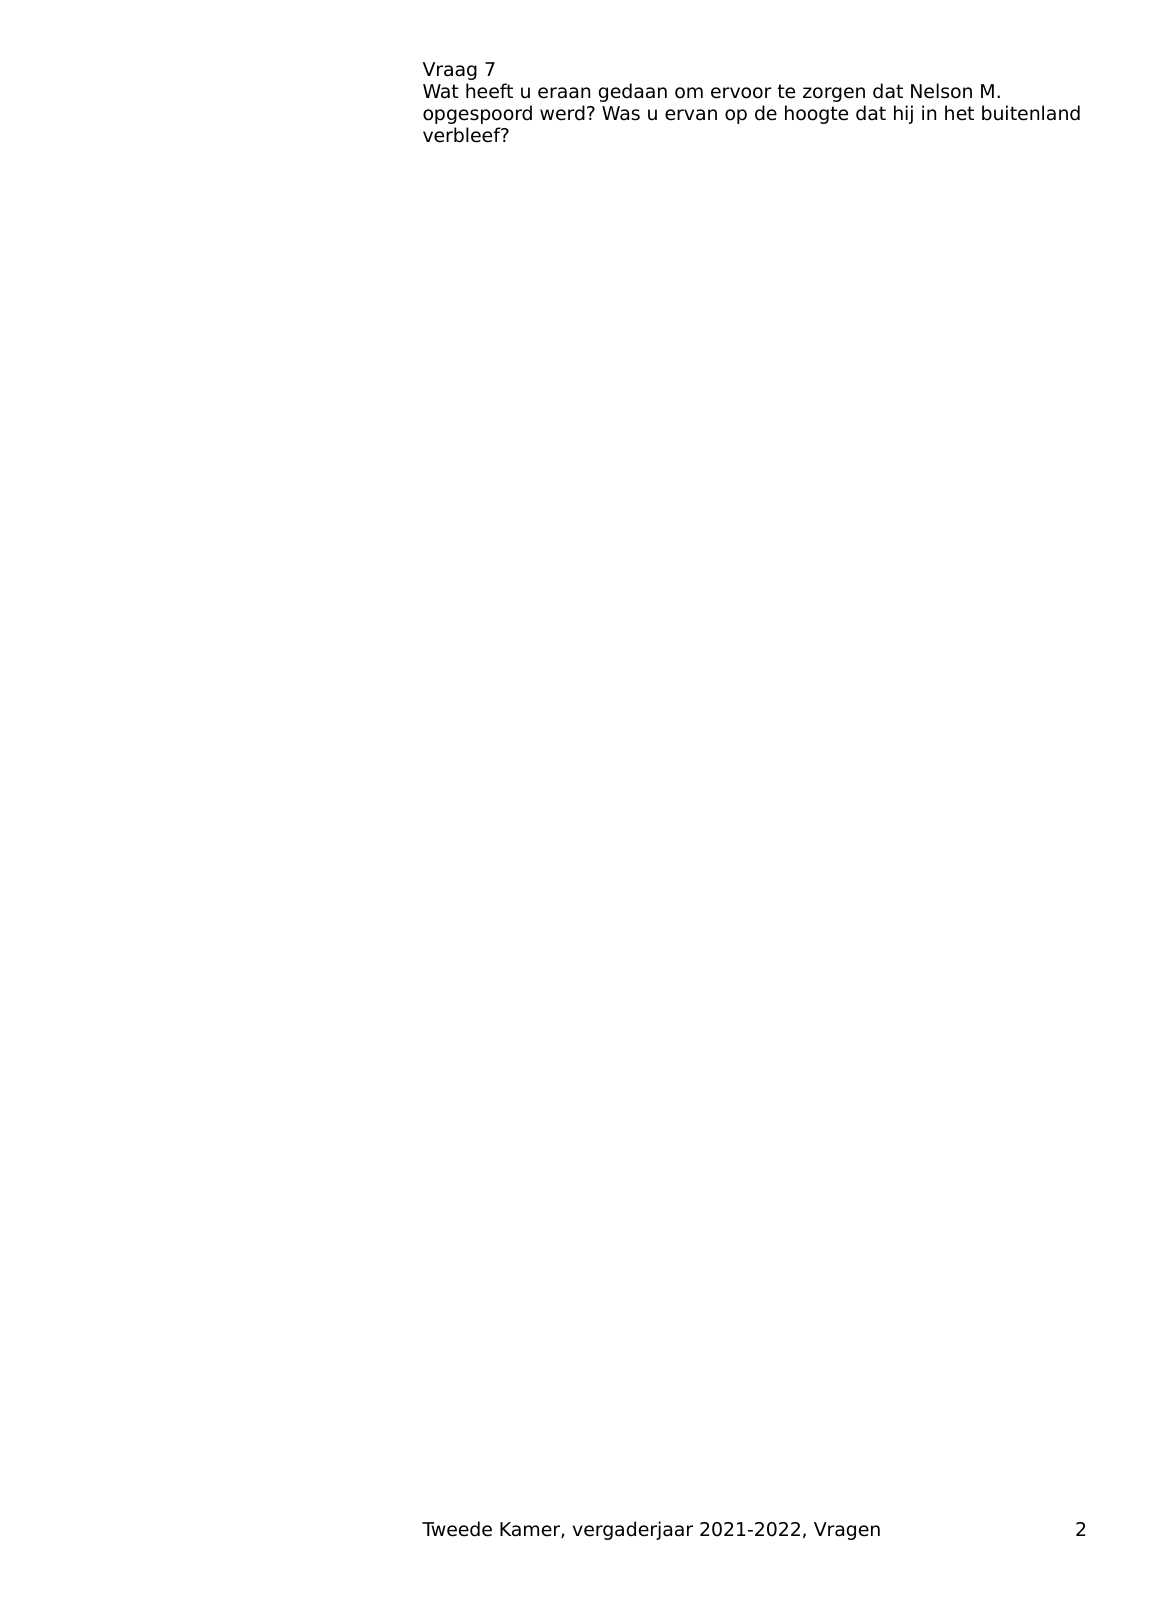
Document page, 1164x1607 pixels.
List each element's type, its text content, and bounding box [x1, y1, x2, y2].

text Vraag 7 [422, 59, 1087, 81]
text Wat heeft u eraan gedaan om ervoor te zorgen dat Nelson M. opgespoord werd? Was u ervan op de hoogte dat hij in het buitenland verbleef? [422, 81, 1087, 147]
